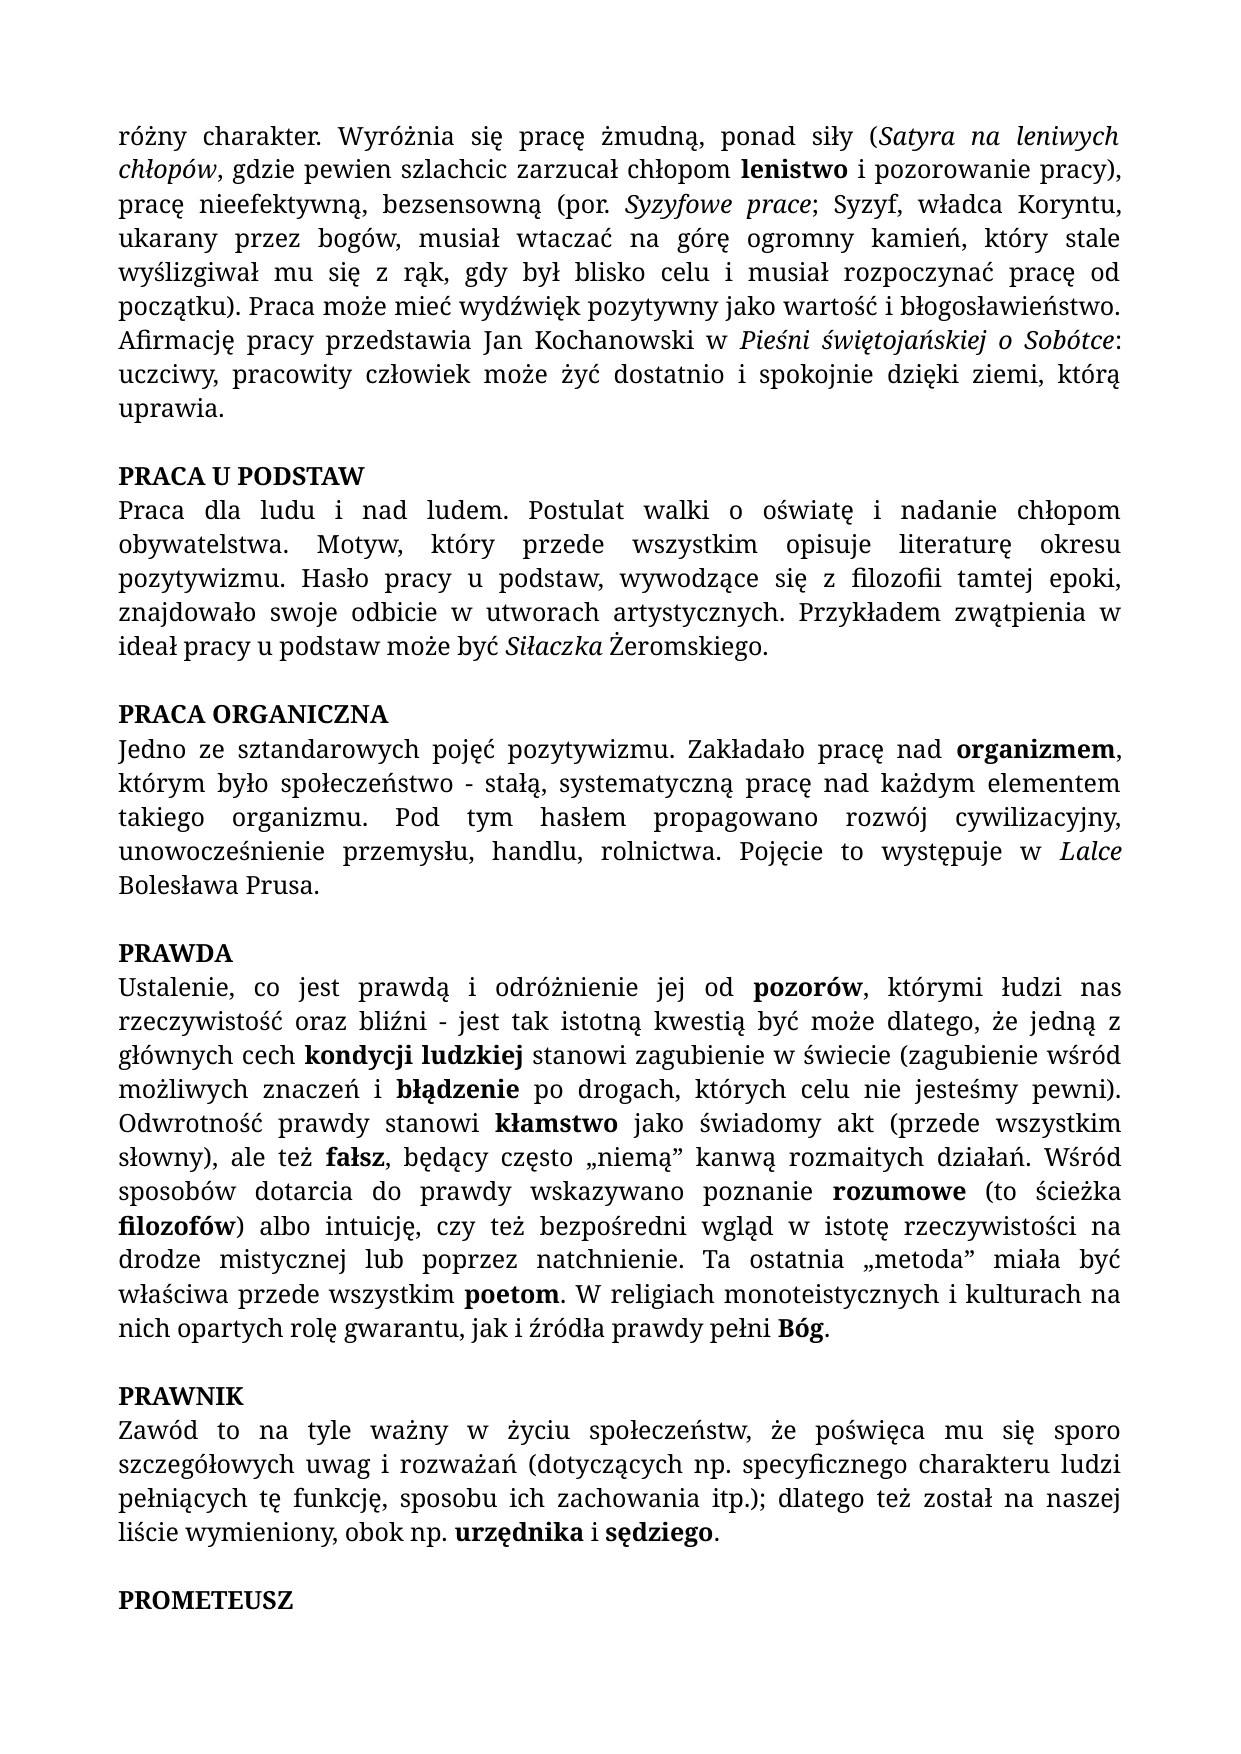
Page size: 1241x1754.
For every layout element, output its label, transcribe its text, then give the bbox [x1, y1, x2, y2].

text Praca dla ludu i nad ludem. Postulat walki o oświatę i nadanie chłopom obywatelstwa. Motyw, który przede wszystkim opisuje literaturę okresu pozytywizmu. Hasło pracy u podstaw, wywodzące się z filozofii tamtej epoki, znajdowało swoje odbicie w utworach artystycznych. Przykładem zwątpienia w ideał pracy u podstaw może być Siłaczka Żeromskiego. [118, 493, 1122, 663]
text Zawód to na tyle ważny w życiu społeczeństw, że poświęca mu się sporo szczegółowych uwag i rozważań (dotyczących np. specyficznego charakteru ludzi pełniących tę funkcję, sposobu ich zachowania itp.); dlatego też został na naszej liście wymieniony, obok np. urzędnika i sędziego. [118, 1412, 1122, 1549]
text PROMETEUSZ [118, 1583, 1122, 1617]
text PRACA U PODSTAW [118, 459, 1122, 493]
text PRAWNIK [118, 1378, 1122, 1412]
text różny charakter. Wyróżnia się pracę żmudną, ponad siły (Satyra na leniwych chłopów, gdzie pewien szlachcic zarzucał chłopom lenistwo i pozorowanie pracy), pracę nieefektywną, bezsensowną (por. Syzyfowe prace; Syzyf, władca Koryntu, ukarany przez bogów, musiał wtaczać na górę ogromny kamień, który stale wyślizgiwał mu się z rąk, gdy był blisko celu i musiał rozpoczynać pracę od początku). Praca może mieć wydźwięk pozytywny jako wartość i błogosławieństwo. Afirmację pracy przedstawia Jan Kochanowski w Pieśni świętojańskiej o Sobótce: uczciwy, pracowity człowiek może żyć dostatnio i spokojnie dzięki ziemi, którą uprawia. [118, 118, 1122, 425]
text PRACA ORGANICZNA [118, 697, 1122, 731]
text Jedno ze sztandarowych pojęć pozytywizmu. Zakładało pracę nad organizmem, którym było społeczeństwo - stałą, systematyczną pracę nad każdym elementem takiego organizmu. Pod tym hasłem propagowano rozwój cywilizacyjny, unowocześnienie przemysłu, handlu, rolnictwa. Pojęcie to występuje w Lalce Bolesława Prusa. [118, 731, 1122, 902]
text PRAWDA [118, 936, 1122, 970]
text Ustalenie, co jest prawdą i odróżnienie jej od pozorów, którymi łudzi nas rzeczywistość oraz bliźni - jest tak istotną kwestią być może dlatego, że jedną z głównych cech kondycji ludzkiej stanowi zagubienie w świecie (zagubienie wśród możliwych znaczeń i błądzenie po drogach, których celu nie jesteśmy pewni). Odwrotność prawdy stanowi kłamstwo jako świadomy akt (przede wszystkim słowny), ale też fałsz, będący często „niemą” kanwą rozmaitych działań. Wśród sposobów dotarcia do prawdy wskazywano poznanie rozumowe (to ścieżka filozofów) albo intuicję, czy też bezpośredni wgląd w istotę rzeczywistości na drodze mistycznej lub poprzez natchnienie. Ta ostatnia „metoda” miała być właściwa przede wszystkim poetom. W religiach monoteistycznych i kulturach na nich opartych rolę gwarantu, jak i źródła prawdy pełni Bóg. [118, 970, 1122, 1344]
